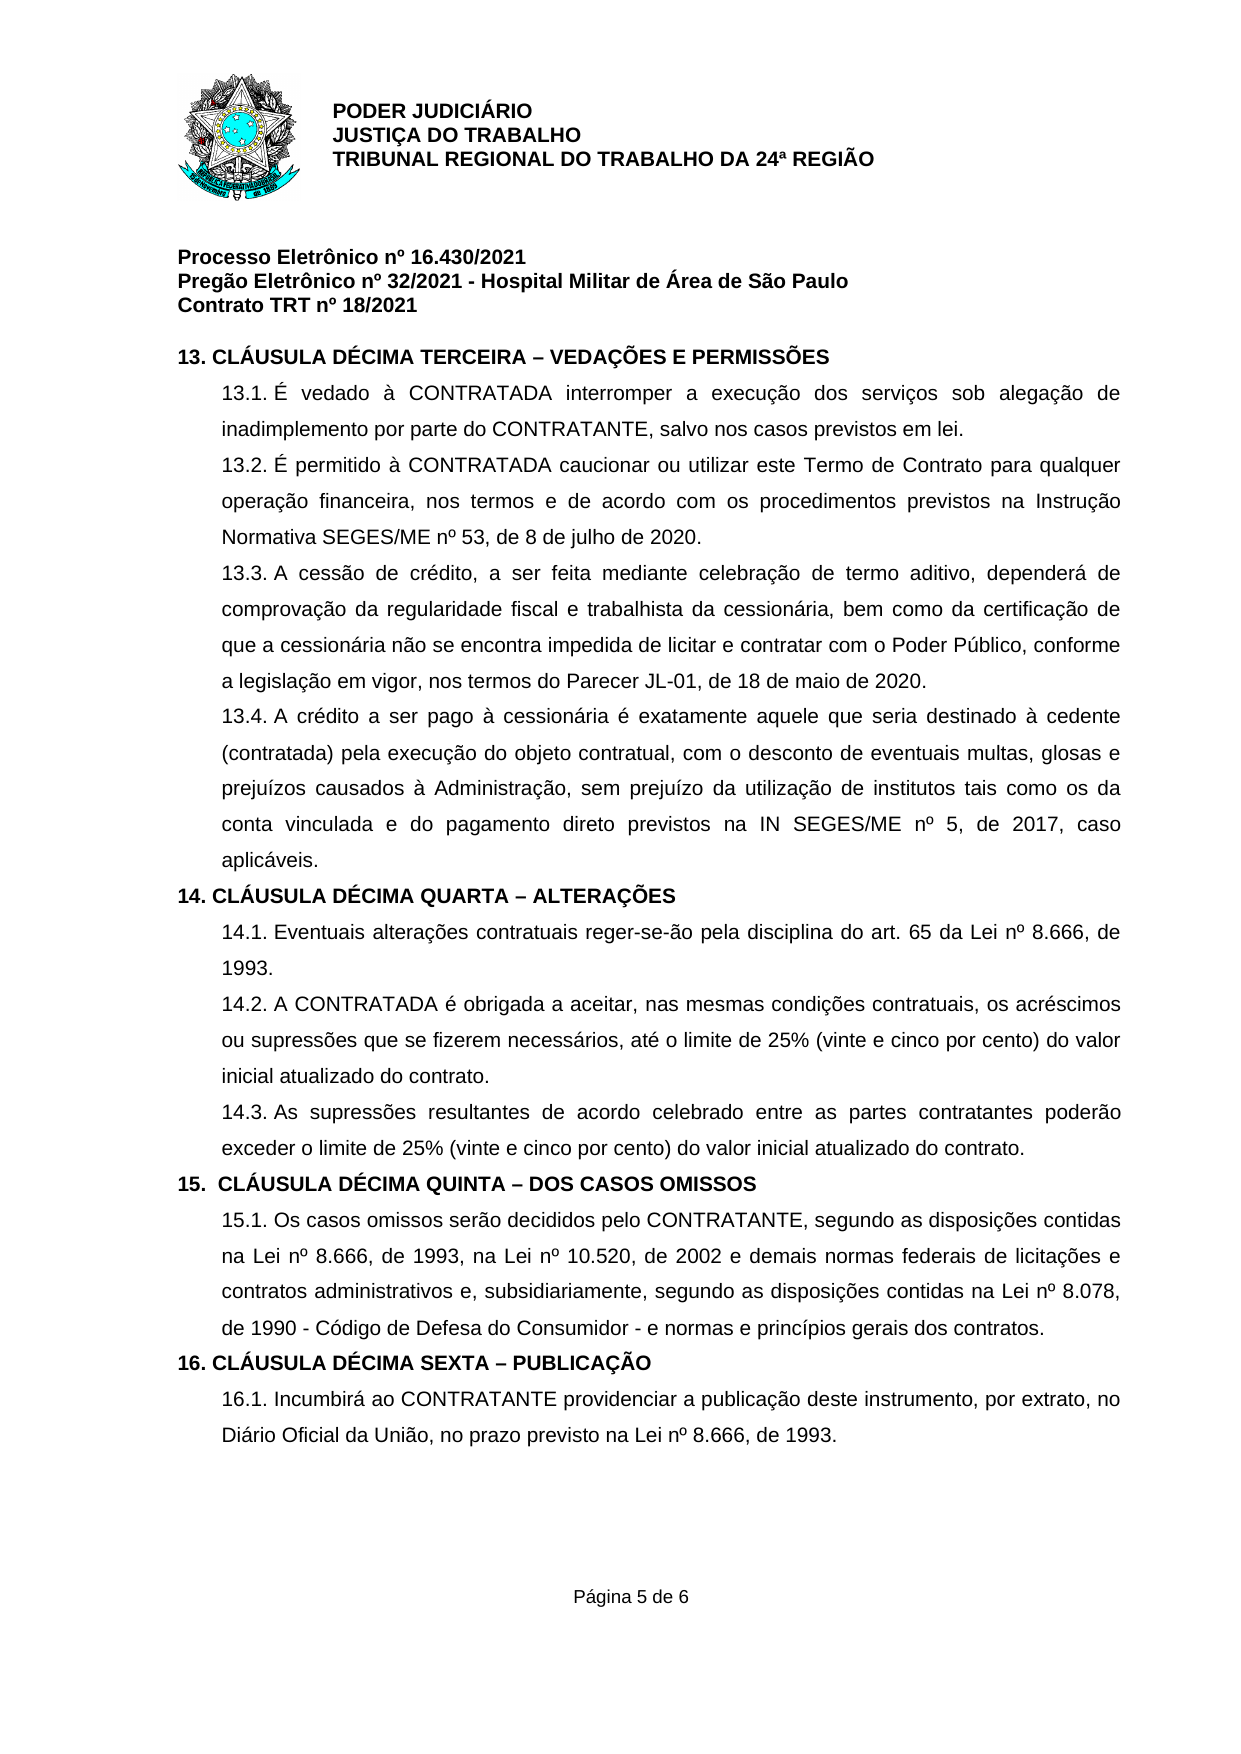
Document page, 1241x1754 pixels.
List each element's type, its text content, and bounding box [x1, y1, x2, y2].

list A CONTRATADA é obrigada a aceitar, nas mesmas condições contratuais, os acréscimos ou supressões que se fizerem necessários, até o limite de 25% (vinte e cinco por cento) do valor inicial atualizado do contrato. [221, 992, 1122, 1088]
list Eventuais alterações contratuais reger-se-ão pela disciplina do art. 65 da Lei nº 8.666, de 1993. [221, 920, 1122, 980]
list É permitido à CONTRATADA caucionar ou utilizar este Termo de Contrato para qualquer operação financeira, nos termos e de acordo com os procedimentos previstos na Instrução Normativa SEGES/ME nº 53, de 8 de julho de 2020. [221, 453, 1122, 549]
list As supressões resultantes de acordo celebrado entre as partes contratantes poderão exceder o limite de 25% (vinte e cinco por cento) do valor inicial atualizado do contrato. [221, 1100, 1122, 1159]
list CLÁUSULA DÉCIMA SEXTA – PUBLICAÇÃO [177, 1351, 1122, 1375]
list É vedado à CONTRATADA interromper a execução dos serviços sob alegação de inadimplemento por parte do CONTRATANTE, salvo nos casos previstos em lei. [221, 381, 1122, 441]
list CLÁUSULA DÉCIMA QUINTA – DOS CASOS OMISSOS [177, 1172, 1122, 1196]
list A cessão de crédito, a ser feita mediante celebração de termo aditivo, dependerá de comprovação da regularidade fiscal e trabalhista da cessionária, bem como da certificação de que a cessionária não se encontra impedida de licitar e contratar com o Poder Público, conforme a legislação em vigor, nos termos do Parecer JL-01, de 18 de maio de 2020. [221, 561, 1122, 692]
list Os casos omissos serão decididos pelo CONTRATANTE, segundo as disposições contidas na Lei nº 8.666, de 1993, na Lei nº 10.520, de 2002 e demais normas federais de licitações e contratos administrativos e, subsidiariamente, segundo as disposições contidas na Lei nº 8.078, de 1990 - Código de Defesa do Consumidor - e normas e princípios gerais dos contratos. [221, 1207, 1122, 1339]
list CLÁUSULA DÉCIMA TERCEIRA – VEDAÇÕES E PERMISSÕES [177, 345, 1122, 369]
list A crédito a ser pago à cessionária é exatamente aquele que seria destinado à cedente (contratada) pela execução do objeto contratual, com o desconto de eventuais multas, glosas e prejuízos causados à Administração, sem prejuízo da utilização de institutos tais como os da conta vinculada e do pagamento direto previstos na IN SEGES/ME nº 5, de 2017, caso aplicáveis. [221, 704, 1122, 872]
list CLÁUSULA DÉCIMA QUARTA – ALTERAÇÕES [177, 884, 1122, 908]
list Incumbirá ao CONTRATANTE providenciar a publicação deste instrumento, por extrato, no Diário Oficial da União, no prazo previsto na Lei nº 8.666, de 1993. [221, 1387, 1122, 1447]
picture [177, 73, 302, 201]
